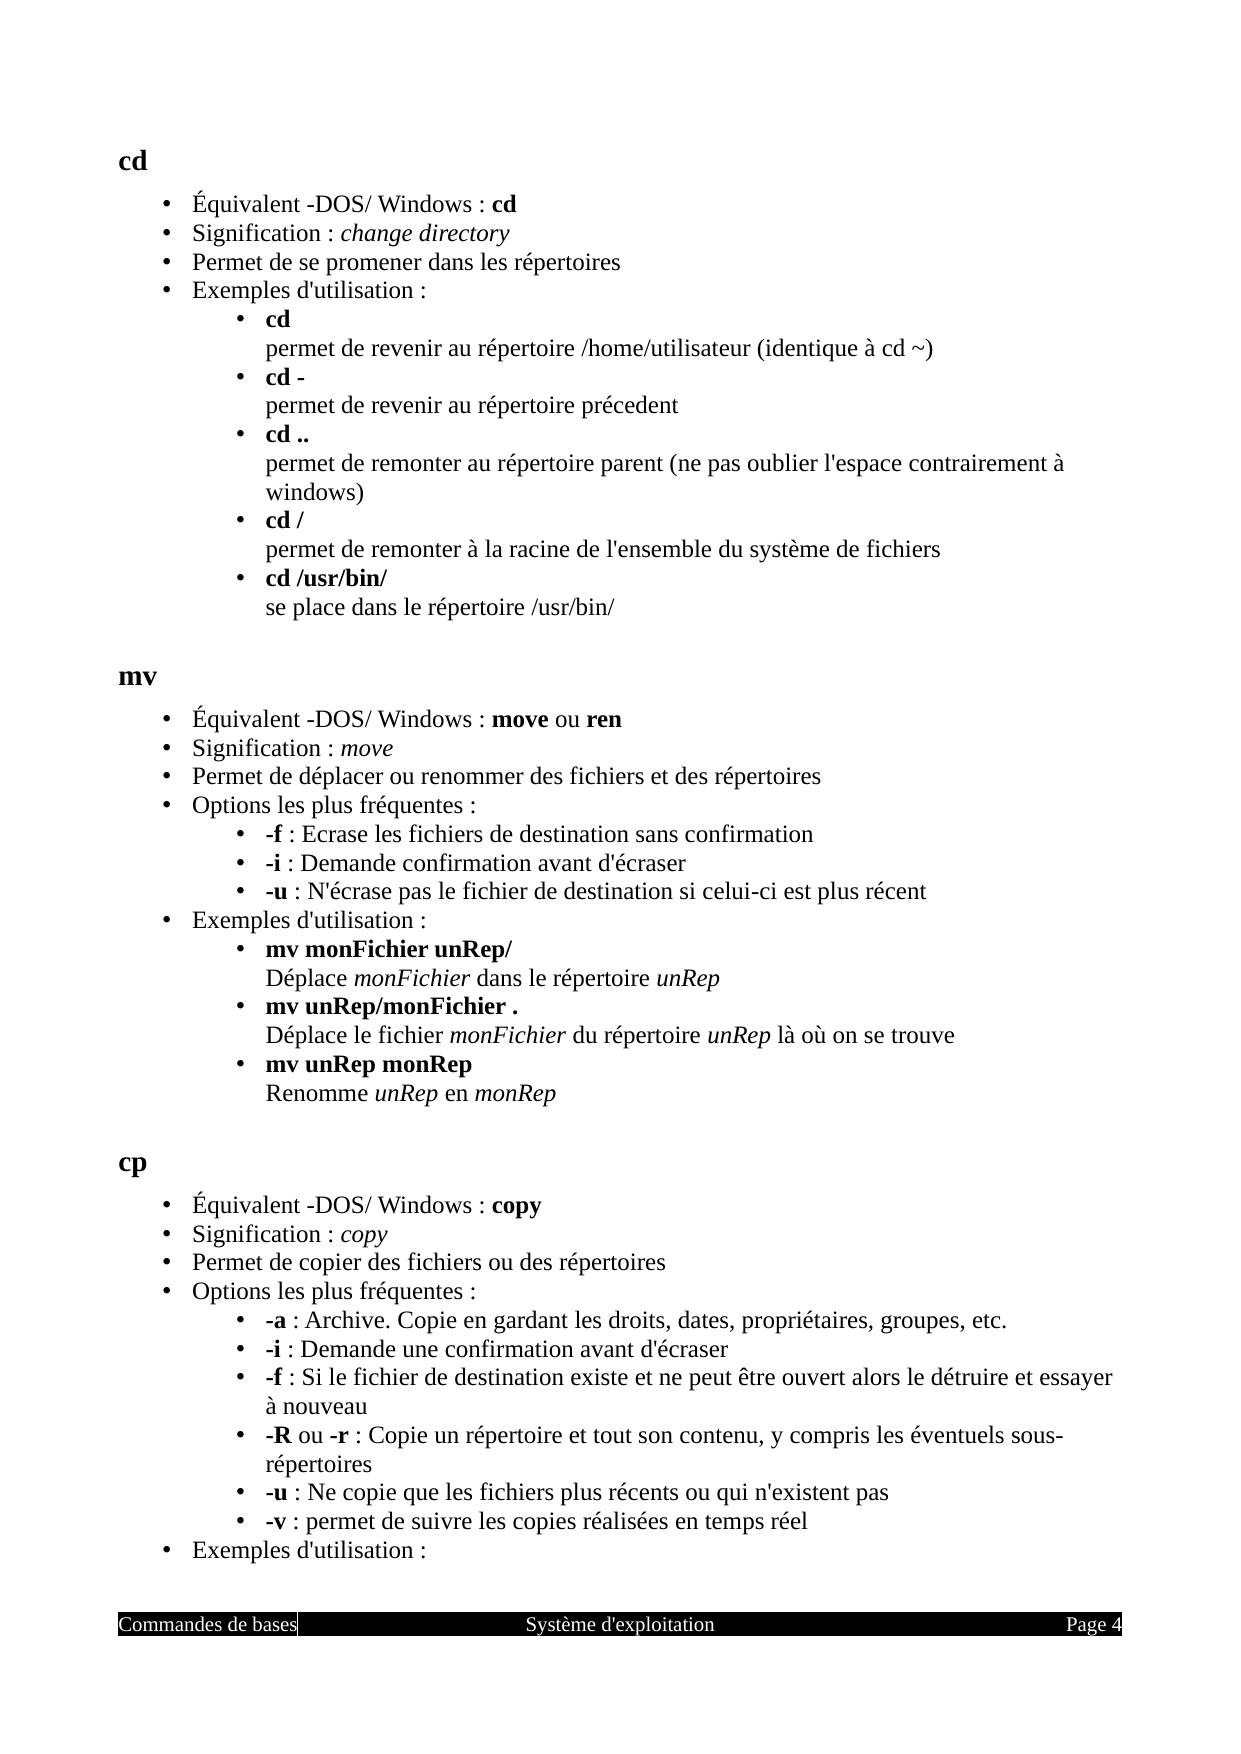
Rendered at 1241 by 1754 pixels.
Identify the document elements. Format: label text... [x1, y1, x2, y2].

subtitle mv [118, 658, 1122, 691]
list cd - permet de revenir au répertoire précedent [236, 362, 1122, 419]
list -i : Demande confirmation avant d'écraser [236, 848, 1122, 876]
list Permet de déplacer ou renommer des fichiers et des répertoires [162, 761, 1122, 790]
list Équivalent -DOS/ Windows : move ou ren [162, 704, 1122, 733]
list -u : N'écrase pas le fichier de destination si celui-ci est plus récent [236, 876, 1122, 905]
list mv unRep monRep Renomme unRep en monRep [236, 1049, 1122, 1106]
subtitle cd [118, 143, 1122, 177]
list -u : Ne copie que les fichiers plus récents ou qui n'existent pas [236, 1477, 1122, 1506]
list cd /usr/bin/ se place dans le répertoire /usr/bin/ [236, 563, 1122, 620]
list -a : Archive. Copie en gardant les droits, dates, propriétaires, groupes, etc. [236, 1305, 1122, 1334]
list -i : Demande une confirmation avant d'écraser [236, 1334, 1122, 1362]
subtitle cp [118, 1144, 1122, 1177]
list -v : permet de suivre les copies réalisées en temps réel [236, 1506, 1122, 1535]
list Signification : copy [162, 1219, 1122, 1247]
list Options les plus fréquentes : [162, 790, 1122, 819]
list mv monFichier unRep/ Déplace monFichier dans le répertoire unRep [236, 934, 1122, 991]
list -f : Ecrase les fichiers de destination sans confirmation [236, 819, 1122, 848]
list cd permet de revenir au répertoire /home/utilisateur (identique à cd ~) [236, 304, 1122, 362]
list Permet de copier des fichiers ou des répertoires [162, 1247, 1122, 1276]
list -R ou -r : Copie un répertoire et tout son contenu, y compris les éventuels sous-répertoires [236, 1420, 1122, 1477]
list Exemples d'utilisation : [162, 1535, 1122, 1564]
list Signification : change directory [162, 218, 1122, 247]
list cd / permet de remonter à la racine de l'ensemble du système de fichiers [236, 505, 1122, 563]
list Exemples d'utilisation : [162, 905, 1122, 934]
list -f : Si le fichier de destination existe et ne peut être ouvert alors le détruire et essayer à nouveau [236, 1362, 1122, 1420]
list Permet de se promener dans les répertoires [162, 247, 1122, 275]
list Équivalent -DOS/ Windows : cd [162, 189, 1122, 218]
list Signification : move [162, 733, 1122, 761]
list Exemples d'utilisation : [162, 275, 1122, 304]
list Équivalent -DOS/ Windows : copy [162, 1190, 1122, 1219]
list cd .. permet de remonter au répertoire parent (ne pas oublier l'espace contrairement à windows) [236, 419, 1122, 505]
list Options les plus fréquentes : [162, 1276, 1122, 1305]
list mv unRep/monFichier . Déplace le fichier monFichier du répertoire unRep là où on se trouve [236, 991, 1122, 1049]
